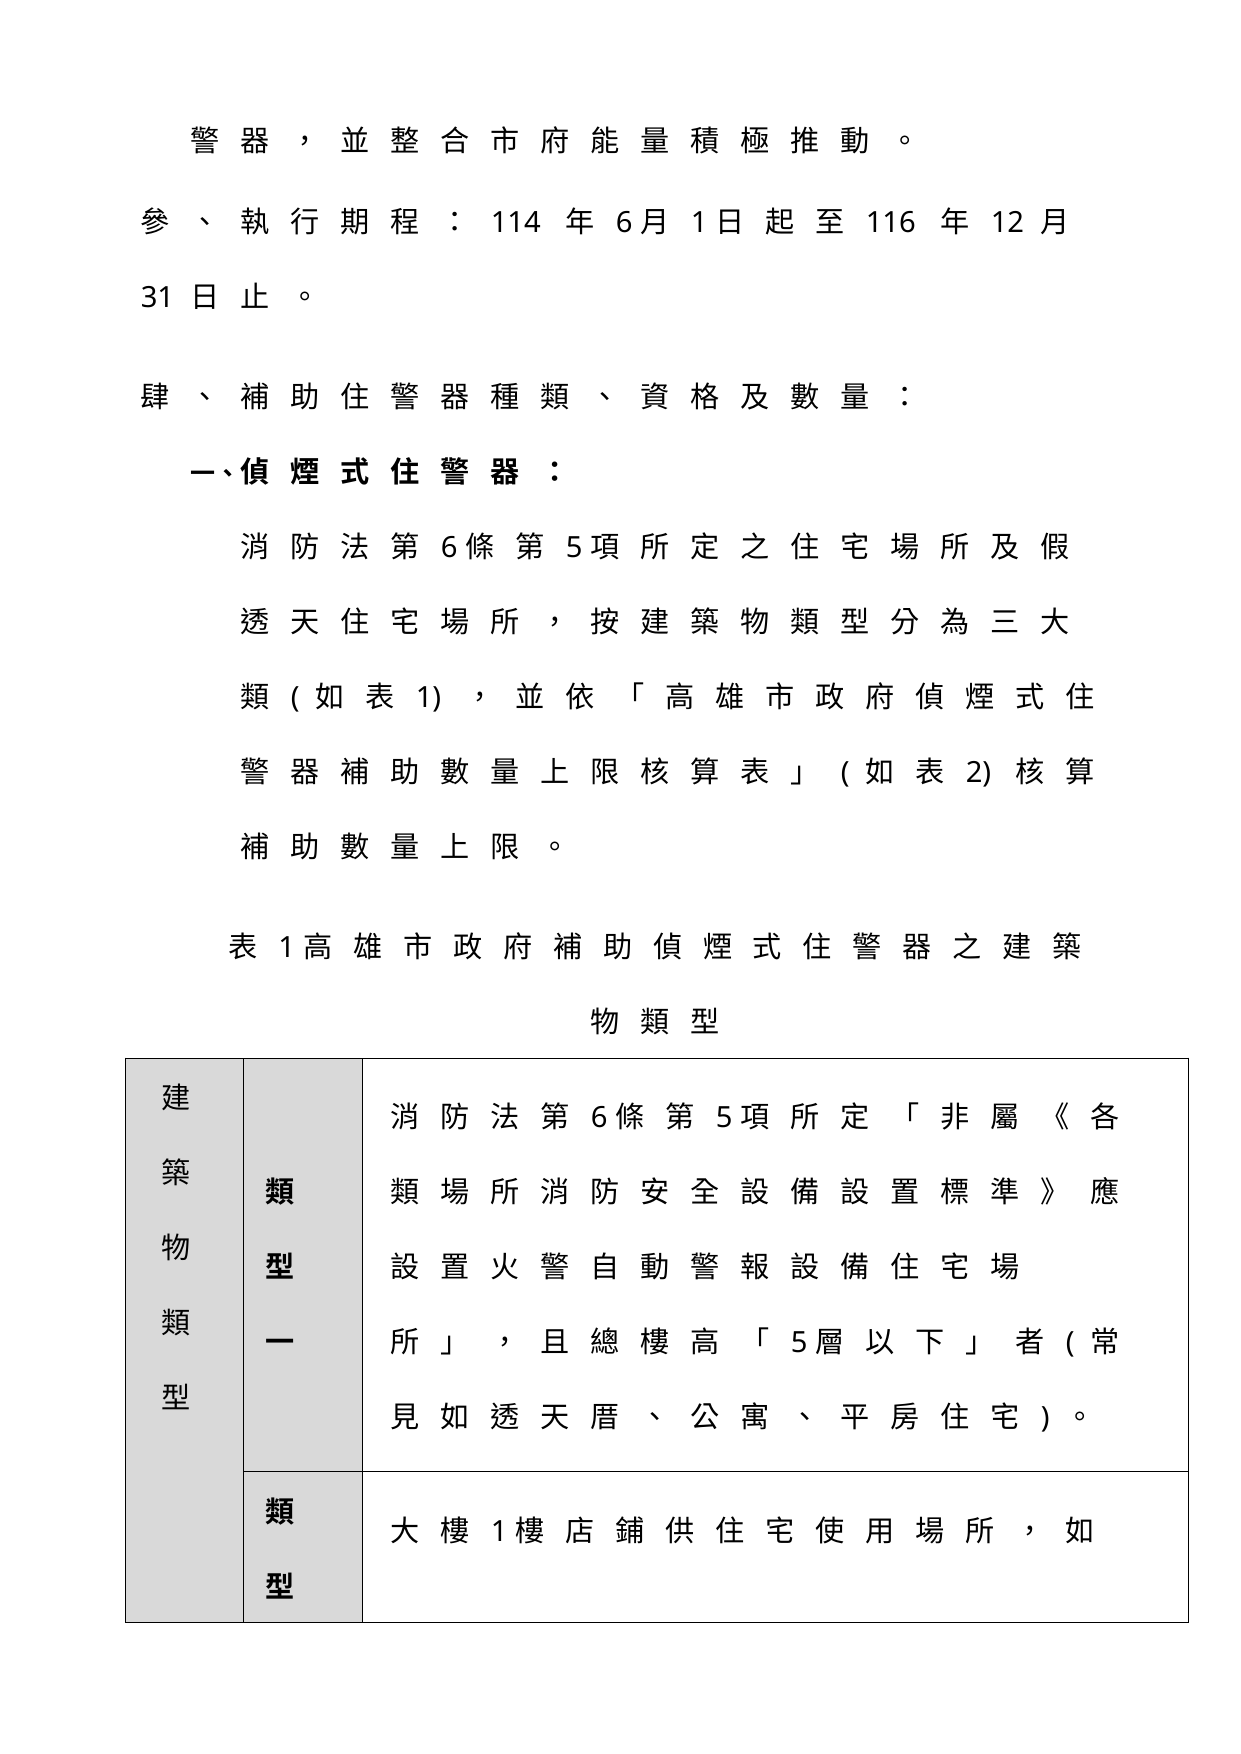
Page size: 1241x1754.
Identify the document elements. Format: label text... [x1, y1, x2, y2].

subtitle 參、執行期程：114年6月1日起至116年12月31日止。 [141, 183, 1116, 333]
table_header 消防法第6條第5項所定「非屬《各類場所消防安全設備設置標準》應設置火警自動警報設備住宅場所」，且總樓高「5層以下」者(常見如透天厝、公寓、平房住宅)。 [363, 1059, 1188, 1471]
subtitle 偵煙式住警器： [167, 433, 1116, 508]
subtitle 依消防法第六條第五項規定，不屬於應設置火警自動警報設備住宅場所之管理權人，應設置住宅用火災警報器(以下簡稱住警器)並維護之。為拋磚引玉帶動本市市民建立設置住警器觀念，強化弱勢族群、原住民族地區住宅火災預警，降低人員傷亡，特制訂本執行計畫，補助前述住宅場所住警器，並整合市府能量積極推動。 [191, 101, 1116, 176]
table_cell 大樓1樓店鋪供住宅使用場所，如 [363, 1472, 1188, 1622]
subtitle 表1 高雄市政府補助偵煙式住警器之建築物類型 [199, 908, 1116, 1058]
table_header 類型一 [244, 1059, 362, 1471]
text 肆、補助住警器種類、資格及數量： [141, 358, 1116, 433]
table_cell 類型 [244, 1472, 362, 1622]
table_header 建築物類型 [126, 1059, 243, 1622]
subtitle 消防法第6條第5項所定之住宅場所及假透天住宅場所，按建築物類型分為三大類(如表1)，並依「高雄市政府偵煙式住警器補助數量上限核算表」(如表2)核算補助數量上限。 [229, 508, 1116, 883]
